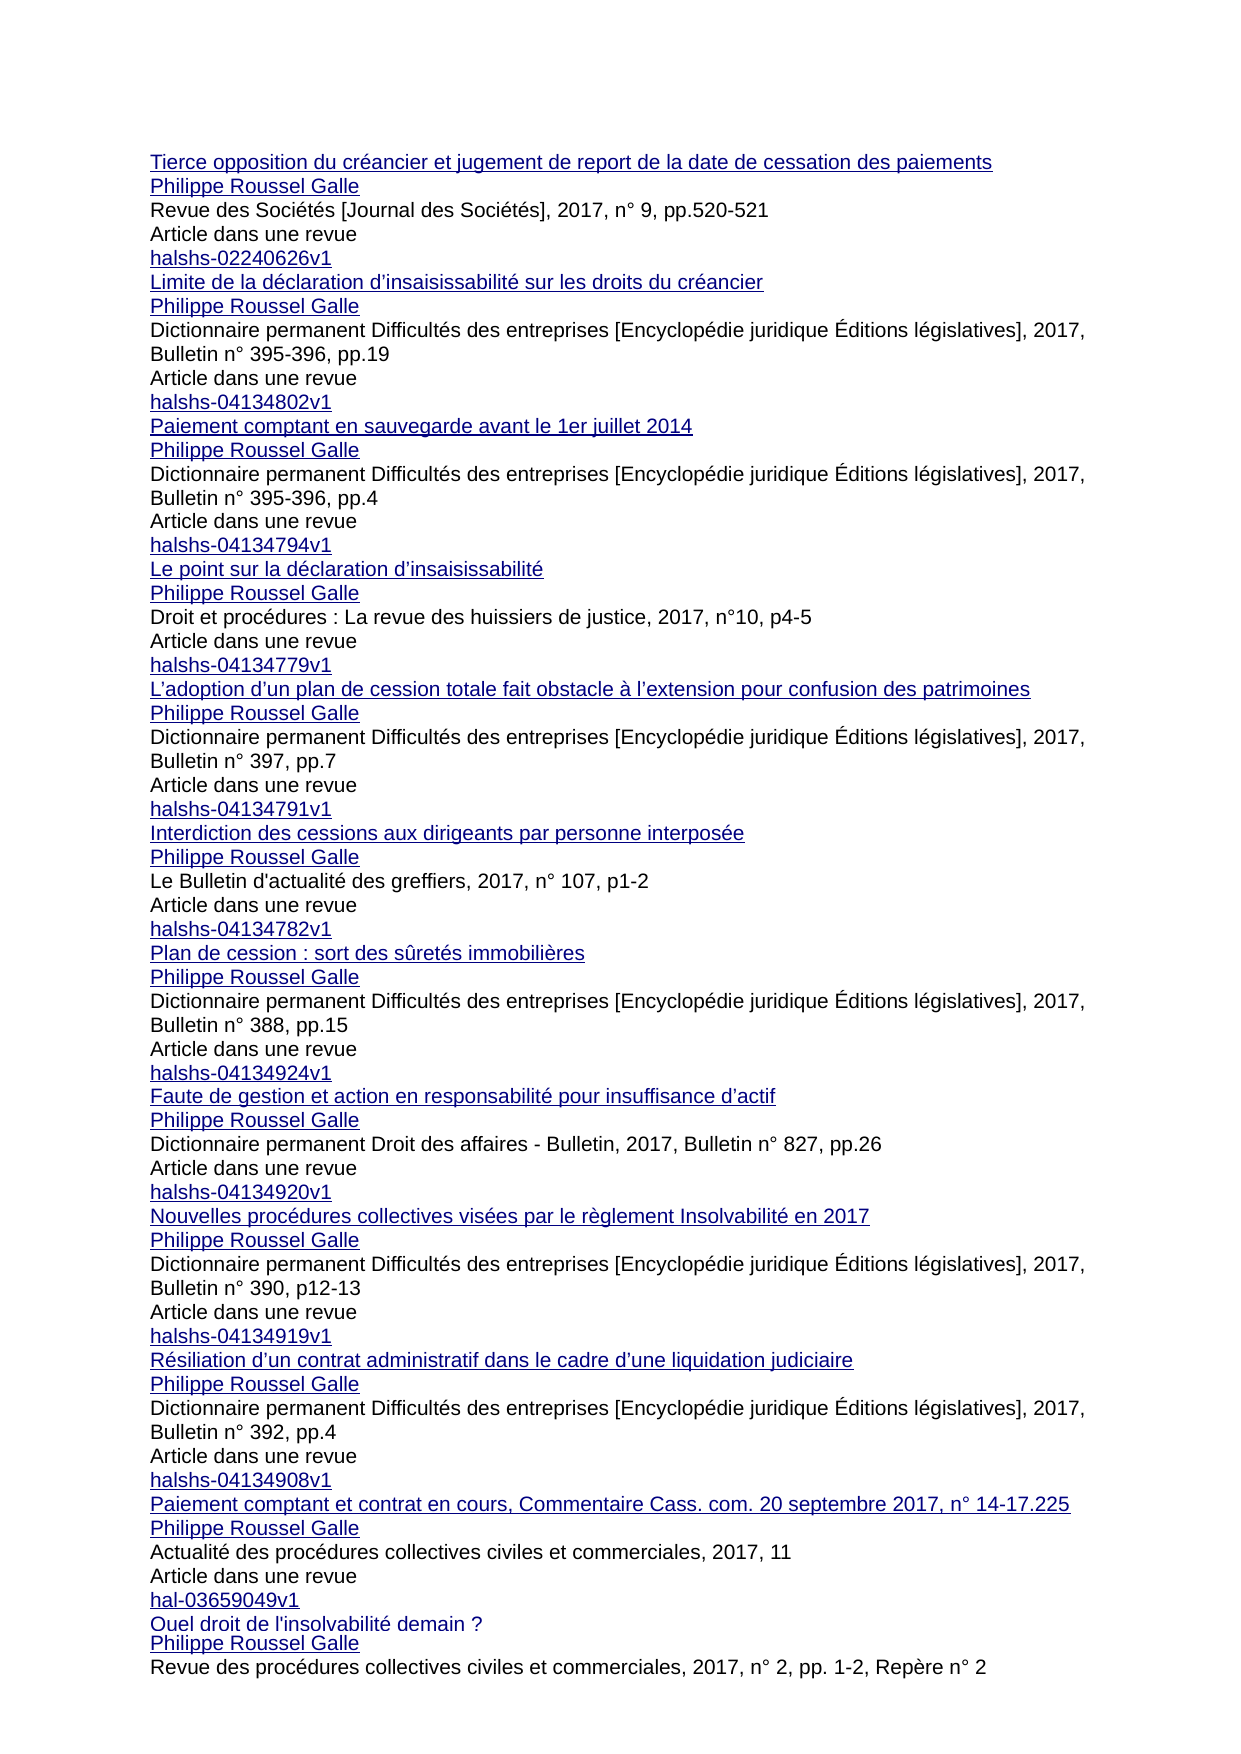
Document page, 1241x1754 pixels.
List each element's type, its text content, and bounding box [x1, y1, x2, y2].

table_cell Paiement comptant et contrat en cours, Commentaire Cass. com. 20 septembre 2017, n° 14-17.225 Philippe Roussel Galle Actualité des procédures collectives civiles et commerciales, 2017, 11 Article dans une revue hal-03659049v1 [150, 1492, 1090, 1611]
table_cell Tierce opposition du créancier et jugement de report de la date de cessation des paiements Philippe Roussel Galle Revue des Sociétés [Journal des Sociétés], 2017, n° 9, pp.520-521 Article dans une revue halshs-02240626v1 [150, 150, 1090, 270]
table_cell Plan de cession : sort des sûretés immobilières Philippe Roussel Galle Dictionnaire permanent Difficultés des entreprises [Encyclopédie juridique Éditions législatives], 2017, Bulletin n° 388, pp.15 Article dans une revue halshs-04134924v1 [150, 941, 1090, 1084]
table_cell Limite de la déclaration d’insaisissabilité sur les droits du créancier Philippe Roussel Galle Dictionnaire permanent Difficultés des entreprises [Encyclopédie juridique Éditions législatives], 2017, Bulletin n° 395-396, pp.19 Article dans une revue halshs-04134802v1 [150, 270, 1090, 413]
table_cell Quel droit de l'insolvabilité demain ? Philippe Roussel Galle Revue des procédures collectives civiles et commerciales, 2017, n° 2, pp. 1-2, Repère n° 2 [150, 1611, 1090, 1679]
table_cell Nouvelles procédures collectives visées par le règlement Insolvabilité en 2017 Philippe Roussel Galle Dictionnaire permanent Difficultés des entreprises [Encyclopédie juridique Éditions législatives], 2017, Bulletin n° 390, p12-13 Article dans une revue halshs-04134919v1 [150, 1204, 1090, 1348]
table_cell Paiement comptant en sauvegarde avant le 1er juillet 2014 Philippe Roussel Galle Dictionnaire permanent Difficultés des entreprises [Encyclopédie juridique Éditions législatives], 2017, Bulletin n° 395-396, pp.4 Article dans une revue halshs-04134794v1 [150, 414, 1090, 557]
table_cell Le point sur la déclaration d’insaisissabilité Philippe Roussel Galle Droit et procédures : La revue des huissiers de justice, 2017, n°10, p4-5 Article dans une revue halshs-04134779v1 [150, 557, 1090, 677]
table_cell L’adoption d’un plan de cession totale fait obstacle à l’extension pour confusion des patrimoines Philippe Roussel Galle Dictionnaire permanent Difficultés des entreprises [Encyclopédie juridique Éditions législatives], 2017, Bulletin n° 397, pp.7 Article dans une revue halshs-04134791v1 [150, 677, 1090, 821]
table_cell Interdiction des cessions aux dirigeants par personne interposée Philippe Roussel Galle Le Bulletin d'actualité des greffiers, 2017, n° 107, p1-2 Article dans une revue halshs-04134782v1 [150, 821, 1090, 941]
table_cell Résiliation d’un contrat administratif dans le cadre d’une liquidation judiciaire Philippe Roussel Galle Dictionnaire permanent Difficultés des entreprises [Encyclopédie juridique Éditions législatives], 2017, Bulletin n° 392, pp.4 Article dans une revue halshs-04134908v1 [150, 1348, 1090, 1492]
table_cell Faute de gestion et action en responsabilité pour insuffisance d’actif Philippe Roussel Galle Dictionnaire permanent Droit des affaires - Bulletin, 2017, Bulletin n° 827, pp.26 Article dans une revue halshs-04134920v1 [150, 1084, 1090, 1204]
